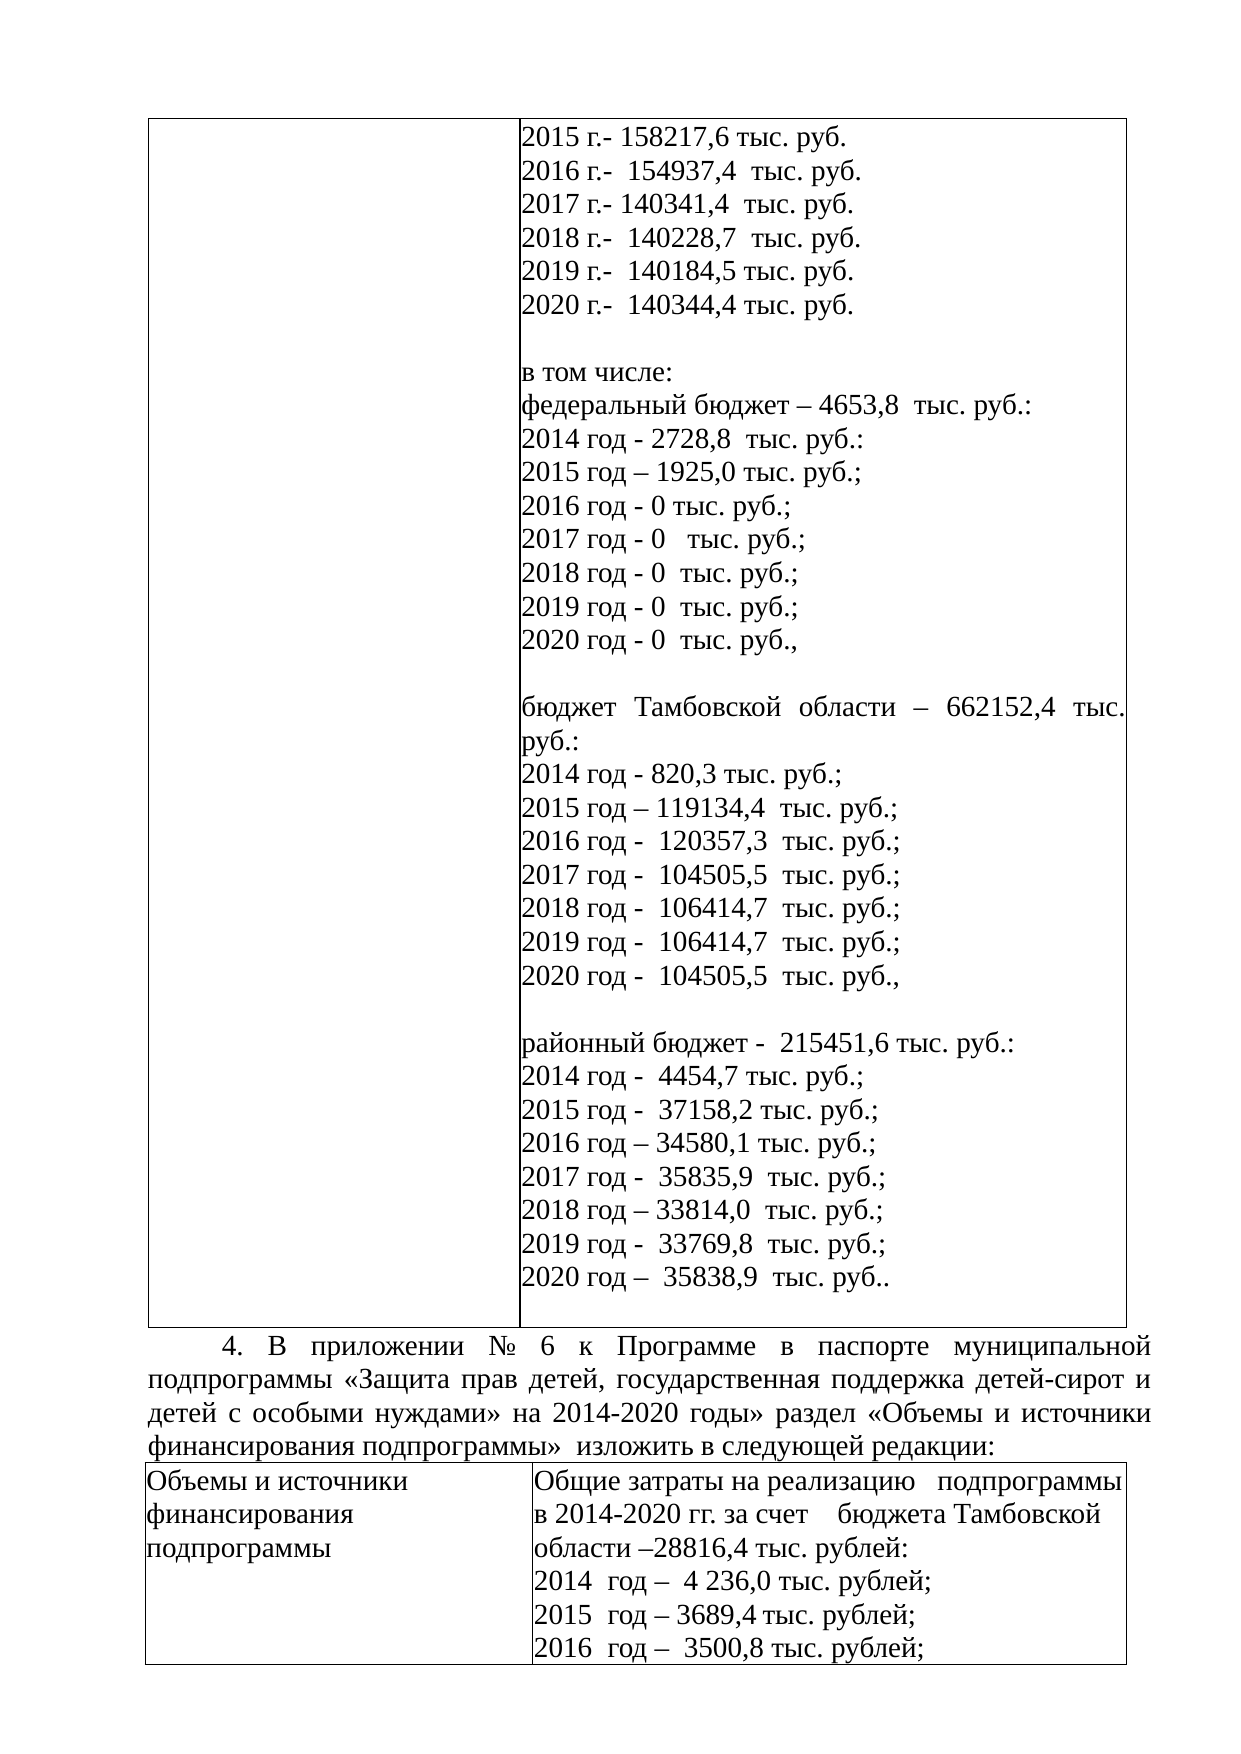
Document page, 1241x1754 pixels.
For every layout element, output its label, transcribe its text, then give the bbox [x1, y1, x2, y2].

table_header Объемы и источники финансирования подпрограммы [146, 1463, 532, 1664]
table_header Общие затраты на реализацию подпрограммы в 2014-2020 гг. за счет бюджета Тамбовской области –28816,4 тыс. рублей: 2014 год – 4 236,0 тыс. рублей; 2015 год – 3689,4 тыс. рублей; 2016 год – 3500,8 тыс. рублей; [533, 1463, 1126, 1664]
table_header [149, 119, 519, 1327]
table_header 2015 г.- 158217,6 тыс. руб. 2016 г.- 154937,4 тыс. руб. 2017 г.- 140341,4 тыс. руб. 2018 г.- 140228,7 тыс. руб. 2019 г.- 140184,5 тыс. руб. 2020 г.- 140344,4 тыс. руб. в том числе: федеральный бюджет – 4653,8 тыс. руб.: 2014 год - 2728,8 тыс. руб.: 2015 год – 1925,0 тыс. руб.; 2016 год - 0 тыс. руб.; 2017 год - 0 тыс. руб.; 2018 год - 0 тыс. руб.; 2019 год - 0 тыс. руб.; 2020 год - 0 тыс. руб., бюджет Тамбовской области – 662152,4 тыс. руб.: 2014 год - 820,3 тыс. руб.; 2015 год – 119134,4 тыс. руб.; 2016 год - 120357,3 тыс. руб.; 2017 год - 104505,5 тыс. руб.; 2018 год - 106414,7 тыс. руб.; 2019 год - 106414,7 тыс. руб.; 2020 год - 104505,5 тыс. руб., районный бюджет - 215451,6 тыс. руб.: 2014 год - 4454,7 тыс. руб.; 2015 год - 37158,2 тыс. руб.; 2016 год – 34580,1 тыс. руб.; 2017 год - 35835,9 тыс. руб.; 2018 год – 33814,0 тыс. руб.; 2019 год - 33769,8 тыс. руб.; 2020 год – 35838,9 тыс. руб.. [521, 119, 1126, 1327]
text 4. В приложении № 6 к Программе в паспорте муниципальной подпрограммы «Защита прав детей, государственная поддержка детей-сирот и детей с особыми нуждами» на 2014-2020 годы» раздел «Объемы и источники финансирования подпрограммы» изложить в следующей редакции: [148, 1328, 1152, 1462]
